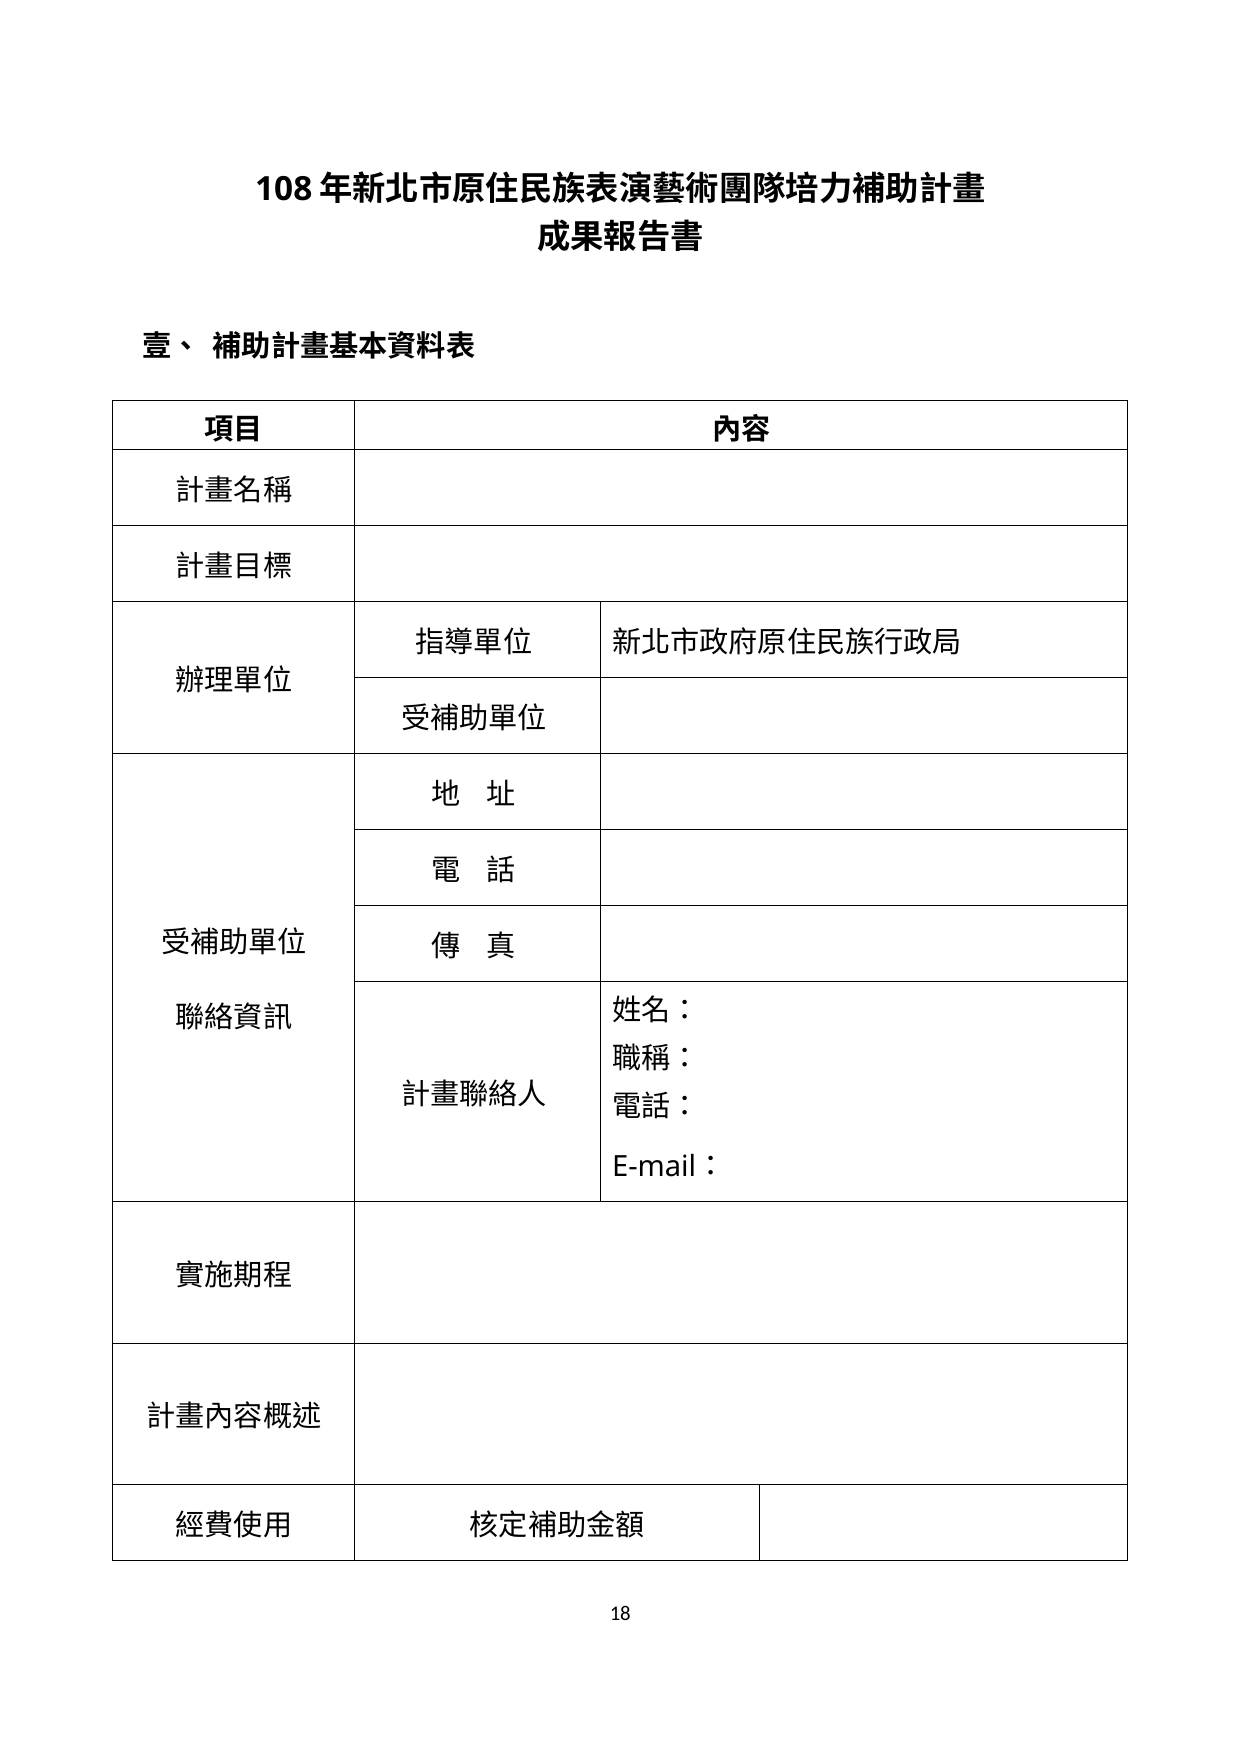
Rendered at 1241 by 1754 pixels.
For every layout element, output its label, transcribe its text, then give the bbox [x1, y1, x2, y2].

table_cell 核定補助金額 [355, 1485, 759, 1560]
table_cell 經費使用 [113, 1485, 354, 1560]
table_cell [355, 1202, 1127, 1342]
table_cell 辦理單位 [113, 602, 354, 753]
table_cell [601, 830, 1127, 905]
table_cell 受補助單位 聯絡資訊 [113, 754, 354, 1201]
table_cell 實施期程 [113, 1202, 354, 1342]
table_cell 計畫目標 [113, 526, 354, 601]
table_cell 傳 真 [355, 906, 600, 981]
table_cell [601, 678, 1127, 753]
table_header 項目 [113, 401, 354, 449]
table_cell 計畫內容概述 [113, 1344, 354, 1484]
table_cell [760, 1485, 1127, 1560]
list 補助計畫基本資料表 [142, 306, 1128, 381]
table_cell [355, 1344, 1127, 1484]
table_cell [601, 906, 1127, 981]
table_cell [355, 450, 1127, 525]
text 成果報告書 [68, 210, 1172, 258]
table_cell 電 話 [355, 830, 600, 905]
text 108年新北市原住民族表演藝術團隊培力補助計畫 [68, 162, 1172, 210]
table_cell 新北市政府原住民族行政局 [601, 602, 1127, 677]
table_cell 計畫名稱 [113, 450, 354, 525]
table_cell 地 址 [355, 754, 600, 829]
table_cell 受補助單位 [355, 678, 600, 753]
table_cell [601, 754, 1127, 829]
table_header 內容 [355, 401, 1127, 449]
table_cell 指導單位 [355, 602, 600, 677]
table_cell [355, 526, 1127, 601]
table_cell 計畫聯絡人 [355, 982, 600, 1201]
table_cell 姓名： 職稱： 電話： E-mail： [601, 982, 1127, 1201]
